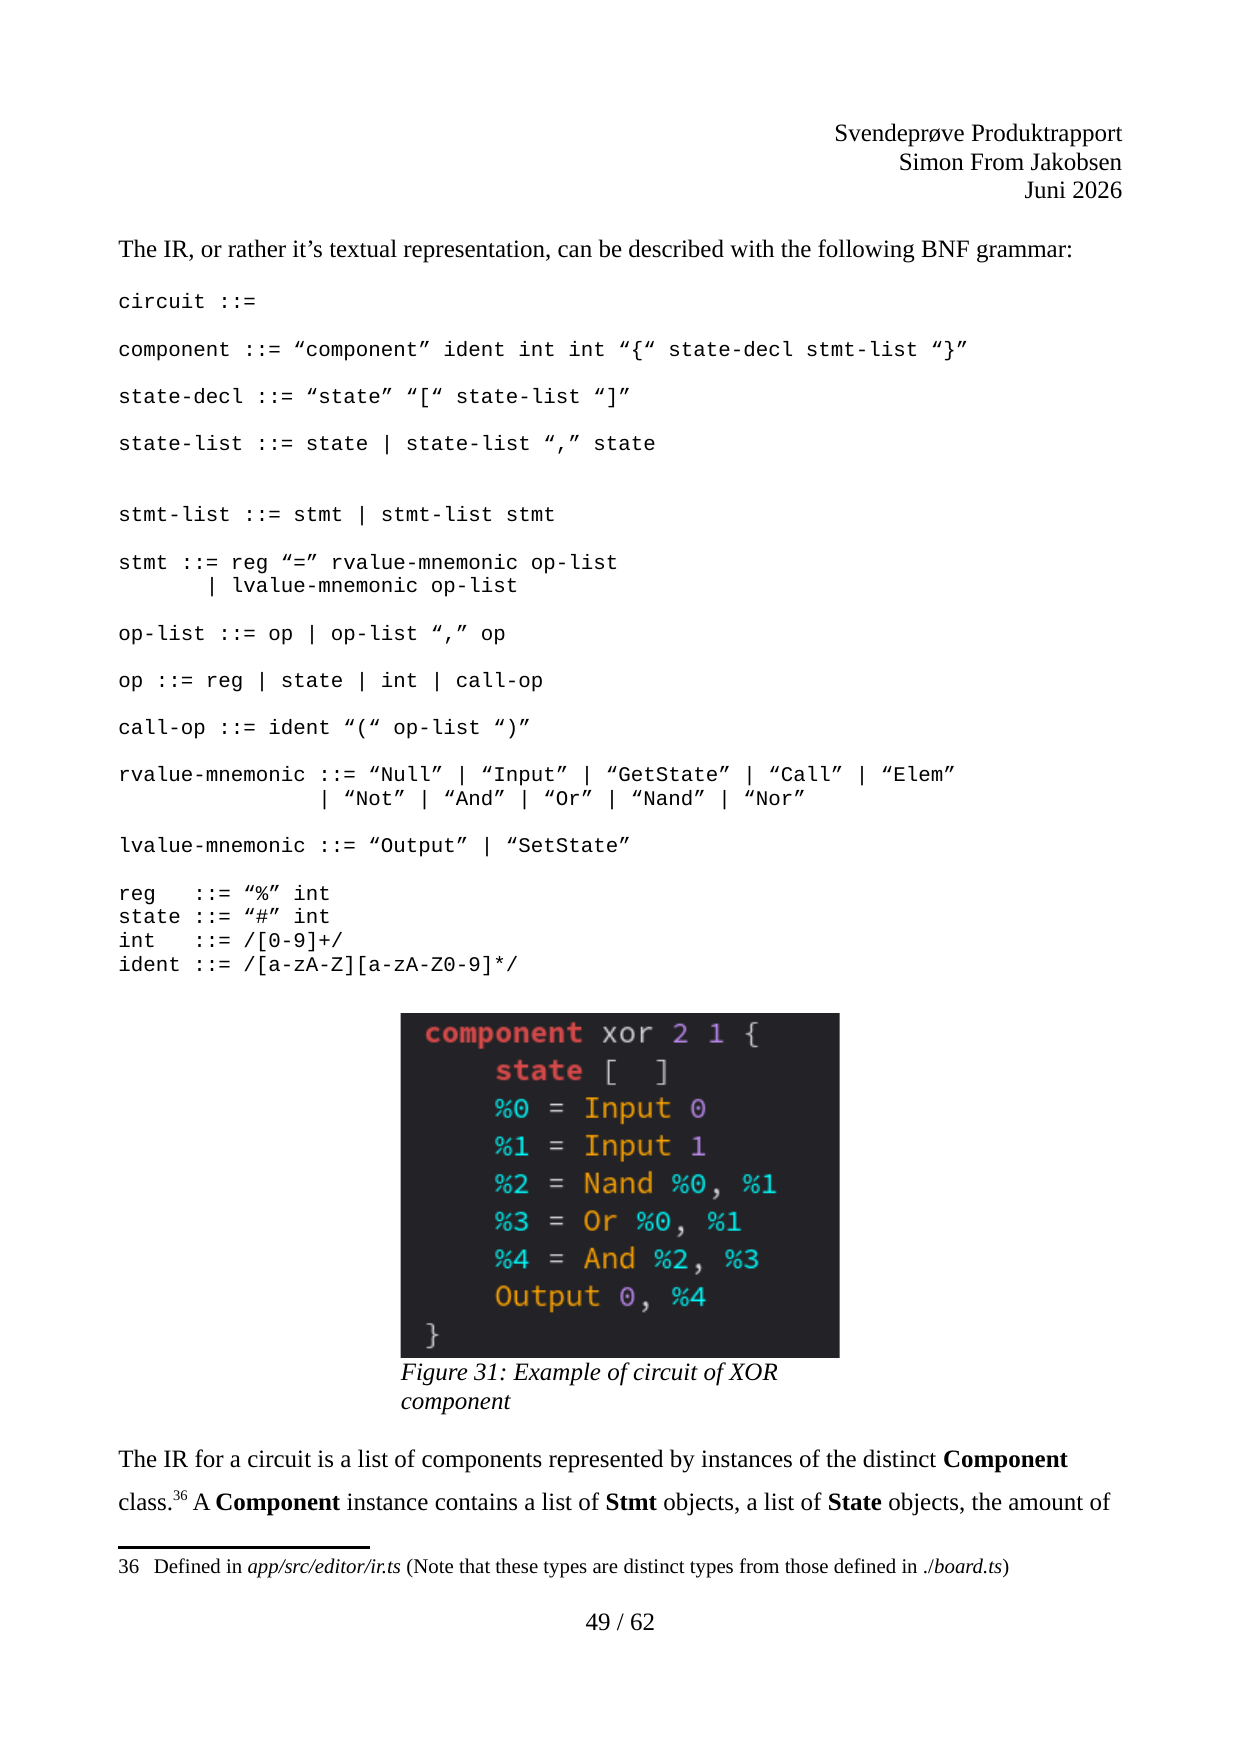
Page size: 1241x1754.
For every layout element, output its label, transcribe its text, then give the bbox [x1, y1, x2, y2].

text reg ::= “%” int [118, 883, 1122, 906]
text The IR, or rather it’s textual representation, can be described with the following BNF grammar: [118, 234, 1122, 263]
text | lvalue-mnemonic op-list [118, 575, 1122, 599]
text lvalue-mnemonic ::= “Output” | “SetState” [118, 835, 1122, 859]
text state ::= “#” int [118, 906, 1122, 930]
text int ::= /[0-9]+/ [118, 930, 1122, 954]
text circuit ::= [118, 292, 1122, 315]
text component ::= “component” ident int int “{“ state-decl stmt-list “}” [118, 339, 1122, 362]
text | “Not” | “And” | “Or” | “Nand” | “Nor” [118, 788, 1122, 812]
text rvalue-mnemonic ::= “Null” | “Input” | “GetState” | “Call” | “Elem” [118, 764, 1122, 788]
text state-list ::= state | state-list “,” state [118, 433, 1122, 457]
text call-op ::= ident “(“ op-list “)” [118, 717, 1122, 741]
text op-list ::= op | op-list “,” op [118, 623, 1122, 646]
text Figure 31: Example of circuit of XOR component [401, 1358, 840, 1415]
text Defined in app/src/editor/ir.ts (Note that these types are distinct types from those defined in ./board.ts) [118, 1553, 1122, 1578]
text stmt-list ::= stmt | stmt-list stmt [118, 504, 1122, 528]
text op ::= reg | state | int | call-op [118, 670, 1122, 693]
text ident ::= /[a-zA-Z][a-zA-Z0-9]*/ [118, 954, 1122, 977]
picture [400, 1013, 840, 1358]
text state-decl ::= “state” “[“ state-list “]” [118, 386, 1122, 410]
text The IR for a circuit is a list of components represented by instances of the distinct Component class. A Component instance contains a list of Stmt objects, a list of State objects, the amount of [118, 1444, 1122, 1516]
text stmt ::= reg “=” rvalue-mnemonic op-list [118, 552, 1122, 575]
